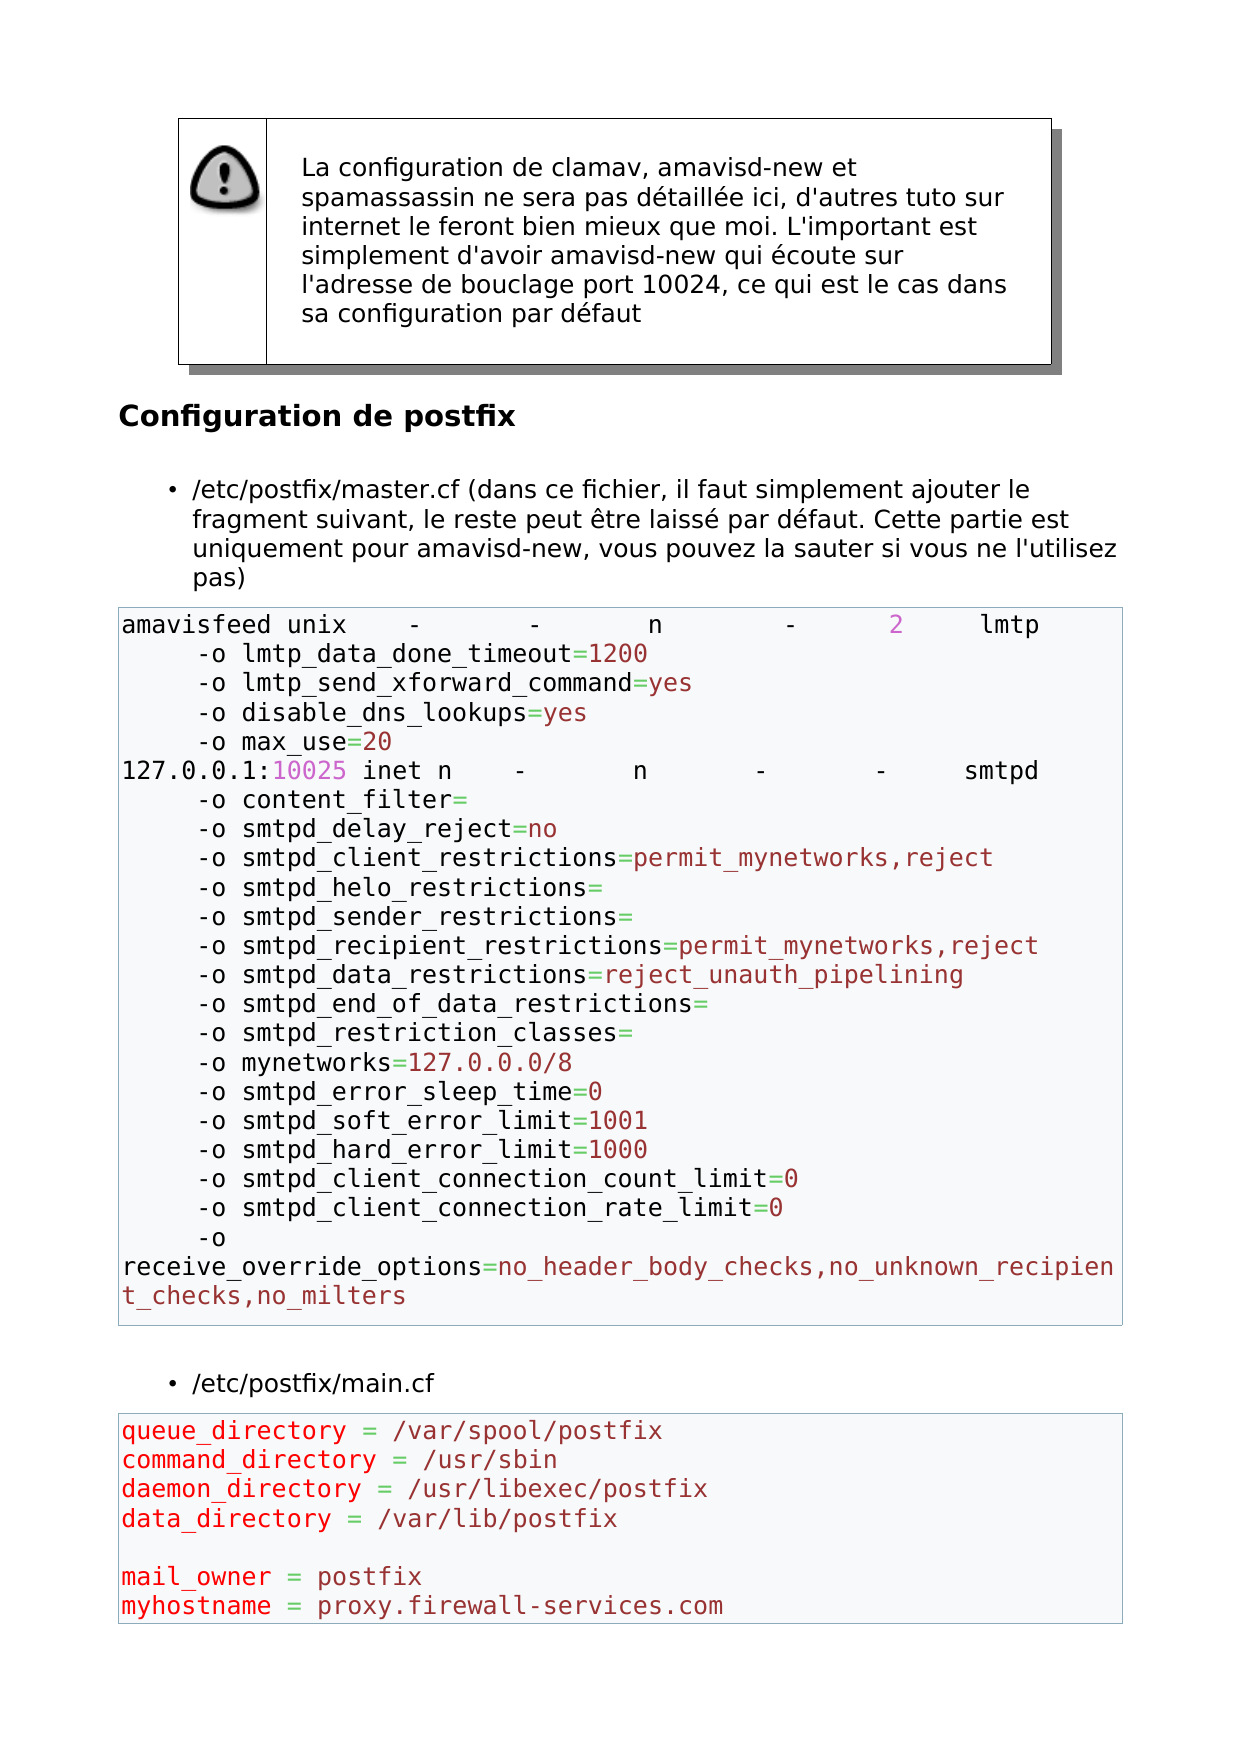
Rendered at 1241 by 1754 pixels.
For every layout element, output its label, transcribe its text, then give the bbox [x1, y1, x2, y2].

list /etc/postfix/master.cf (dans ce fichier, il faut simplement ajouter le fragment suivant, le reste peut être laissé par défaut. Cette partie est uniquement pour amavisd-new, vous pouvez la sauter si vous ne l'utilisez pas) [177, 476, 1122, 592]
subtitle Configuration de postfix [118, 400, 1122, 434]
picture [190, 141, 266, 217]
table_header [179, 119, 266, 364]
table_header queue_directory = /var/spool/postfix command_directory = /usr/sbin daemon_directory = /usr/libexec/postfix data_directory = /var/lib/postfix mail_owner = postfix myhostname = proxy.firewall-services.com [119, 1414, 1122, 1623]
table_header amavisfeed unix - - n - 2 lmtp -o lmtp_data_done_timeout=1200 -o lmtp_send_xforward_command=yes -o disable_dns_lookups=yes -o max_use=20 127.0.0.1:10025 inet n - n - - smtpd -o content_filter= -o smtpd_delay_reject=no -o smtpd_client_restrictions=permit_mynetworks,reject -o smtpd_helo_restrictions= -o smtpd_sender_restrictions= -o smtpd_recipient_restrictions=permit_mynetworks,reject -o smtpd_data_restrictions=reject_unauth_pipelining -o smtpd_end_of_data_restrictions= -o smtpd_restriction_classes= -o mynetworks=127.0.0.0/8 -o smtpd_error_sleep_time=0 -o smtpd_soft_error_limit=1001 -o smtpd_hard_error_limit=1000 -o smtpd_client_connection_count_limit=0 -o smtpd_client_connection_rate_limit=0 -o receive_override_options=no_header_body_checks,no_unknown_recipient_checks,no_milters [119, 608, 1122, 1325]
table_header La configuration de clamav, amavisd-new et spamassassin ne sera pas détaillée ici, d'autres tuto sur internet le feront bien mieux que moi. L'important est simplement d'avoir amavisd-new qui écoute sur l'adresse de bouclage port 10024, ce qui est le cas dans sa configuration par défaut [267, 119, 1051, 364]
list /etc/postfix/main.cf [177, 1369, 1122, 1398]
